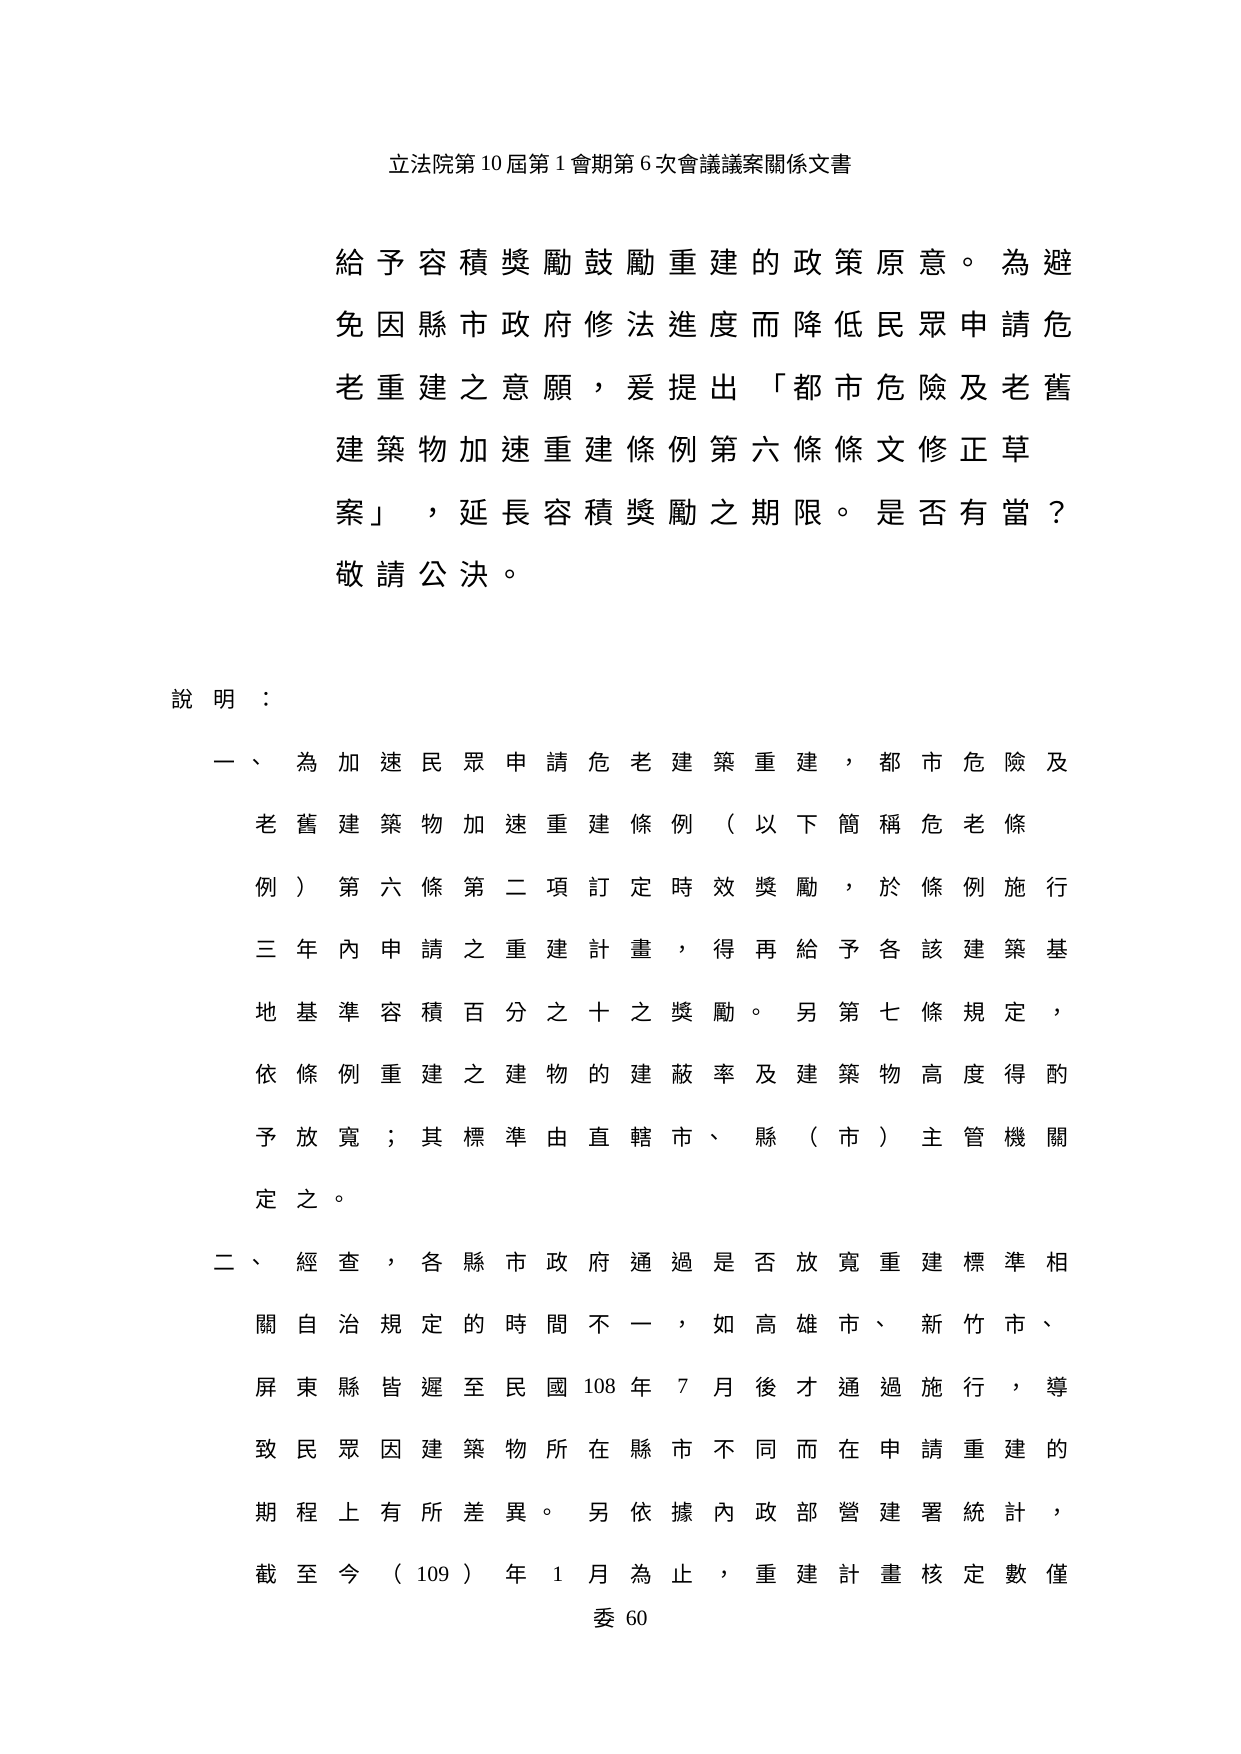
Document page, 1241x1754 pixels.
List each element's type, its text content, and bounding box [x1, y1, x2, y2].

text 一、為加速民眾申請危老建築重建，都市危險及老舊建築物加速重建條例（以下簡稱危老條例）第六條第二項訂定時效獎勵，於條例施行三年內申請之重建計畫，得再給予各該建築基地基準容積百分之十之獎勵。另第七條規定，依條例重建之建物的建蔽率及建築物高度得酌予放寬；其標準由直轄市、縣（市）主管機關定之。 [184, 719, 1078, 1219]
text 給予容積獎勵鼓勵重建的政策原意。為避免因縣市政府修法進度而降低民眾申請危老重建之意願，爰提出「都市危險及老舊建築物加速重建條例第六條條文修正草案」，延長容積獎勵之期限。是否有當？敬請公決。 [217, 219, 1078, 594]
text 二、經查，各縣市政府通過是否放寬重建標準相關自治規定的時間不一，如高雄市、新竹市、屏東縣皆遲至民國108年7月後才通過施行，導致民眾因建築物所在縣市不同而在申請重建的期程上有所差異。另依據內政部營建署統計，截至今（109）年1月為止，重建計畫核定數僅 [184, 1219, 1078, 1594]
text 說明： [162, 656, 1078, 719]
